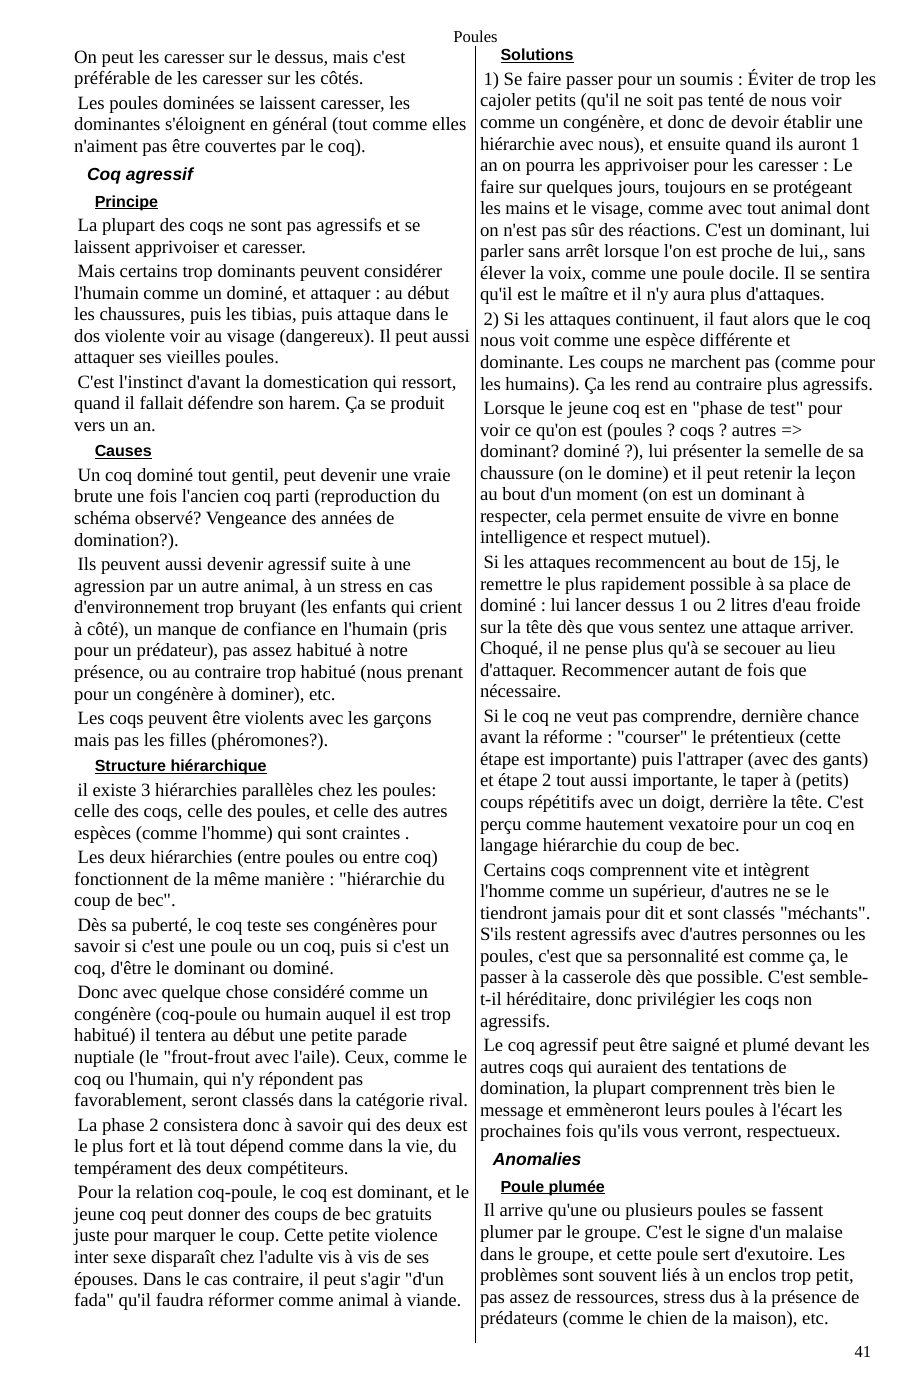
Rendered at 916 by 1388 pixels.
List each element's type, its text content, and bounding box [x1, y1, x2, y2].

text La plupart des coqs ne sont pas agressifs et se laissent apprivoiser et caresser. [74, 214, 471, 257]
subtitle Principe [94, 192, 471, 210]
text Dès sa puberté, le coq teste ses congénères pour savoir si c'est une poule ou un coq, puis si c'est un coq, d'être le dominant ou dominé. [74, 914, 471, 978]
text Mais certains trop dominants peuvent considérer l'humain comme un dominé, et attaquer : au début les chaussures, puis les tibias, puis attaque dans le dos violente voir au visage (dangereux). Il peut aussi attaquer ses vieilles poules. [74, 260, 471, 368]
text Un coq dominé tout gentil, peut devenir une vraie brute une fois l'ancien coq parti (reproduction du schéma observé? Vengeance des années de domination?). [74, 464, 471, 550]
text 1) Se faire passer pour un soumis : Éviter de trop les cajoler petits (qu'il ne soit pas tenté de nous voir comme un congénère, et donc de devoir établir une hiérarchie avec nous), et ensuite quand ils auront 1 an on pourra les apprivoiser pour les caresser : Le faire sur quelques jours, toujours en se protégeant les mains et le visage, comme avec tout animal dont on n'est pas sûr des réactions. C'est un dominant, lui parler sans arrêt lorsque l'on est proche de lui,, sans élever la voix, comme une poule docile. Il se sentira qu'il est le maître et il n'y aura plus d'attaques. [480, 68, 877, 305]
subtitle Structure hiérarchique [94, 756, 471, 775]
text Si le coq ne veut pas comprendre, dernière chance avant la réforme : "courser" le prétentieux (cette étape est importante) puis l'attraper (avec des gants) et étape 2 tout aussi importante, le taper à (petits) coups répétitifs avec un doigt, derrière la tête. C'est perçu comme hautement vexatoire pour un coq en langage hiérarchie du coup de bec. [480, 705, 877, 856]
text La phase 2 consistera donc à savoir qui des deux est le plus fort et là tout dépend comme dans la vie, du tempérament des deux compétiteurs. [74, 1113, 471, 1178]
text Ils peuvent aussi devenir agressif suite à une agression par un autre animal, à un stress en cas d'environnement trop bruyant (les enfants qui crient à côté), un manque de confiance en l'humain (pris pour un prédateur), pas assez habitué à notre présence, ou au contraire trop habitué (nous prenant pour un congénère à dominer), etc. [74, 553, 471, 704]
text 2) Si les attaques continuent, il faut alors que le coq nous voit comme une espèce différente et dominante. Les coups ne marchent pas (comme pour les humains). Ça les rend au contraire plus agressifs. [480, 308, 877, 394]
subtitle Poule plumée [500, 1177, 877, 1196]
text Certains coqs comprennent vite et intègrent l'homme comme un supérieur, d'autres ne se le tiendront jamais pour dit et sont classés "méchants". S'ils restent agressifs avec d'autres personnes ou les poules, c'est que sa personnalité est comme ça, le passer à la casserole dès que possible. C'est semble-t-il héréditaire, donc privilégier les coqs non agressifs. [480, 858, 877, 1031]
text Pour la relation coq-poule, le coq est dominant, et le jeune coq peut donner des coups de bec gratuits juste pour marquer le coup. Cette petite violence inter sexe disparaît chez l'adulte vis à vis de ses épouses. Dans le cas contraire, il peut s'agir "d'un fada" qu'il faudra réformer comme animal à viande. [74, 1181, 471, 1311]
subtitle Anomalies [493, 1149, 877, 1169]
text Si les attaques recommencent au bout de 15j, le remettre le plus rapidement possible à sa place de dominé : lui lancer dessus 1 ou 2 litres d'eau froide sur la tête dès que vous sentez une attaque arriver. Choqué, il ne pense plus qu'à se secouer au lieu d'attaquer. Recommencer autant de fois que nécessaire. [480, 551, 877, 702]
text On peut les caresser sur le dessus, mais c'est préférable de les caresser sur les côtés. [74, 46, 471, 89]
text Les coqs peuvent être violents avec les garçons mais pas les filles (phéromones?). [74, 707, 471, 750]
subtitle Solutions [500, 46, 877, 64]
text Lorsque le jeune coq est en "phase de test" pour voir ce qu'on est (poules ? coqs ? autres => dominant? dominé ?), lui présenter la semelle de sa chaussure (on le domine) et il peut retenir la leçon au bout d'un moment (on est un dominant à respecter, cela permet ensuite de vivre en bonne intelligence et respect mutuel). [480, 397, 877, 548]
text Il arrive qu'une ou plusieurs poules se fassent plumer par le groupe. C'est le signe d'un malaise dans le groupe, et cette poule sert d'exutoire. Les problèmes sont souvent liés à un enclos trop petit, pas assez de ressources, stress dus à la présence de prédateurs (comme le chien de la maison), etc. [480, 1199, 877, 1329]
text Les deux hiérarchies (entre poules ou entre coq) fonctionnent de la même manière : "hiérarchie du coup de bec". [74, 846, 471, 911]
text Donc avec quelque chose considéré comme un congénère (coq-poule ou humain auquel il est trop habitué) il tentera au début une petite parade nuptiale (le "frout-frout avec l'aile). Ceux, comme le coq ou l'humain, qui n'y répondent pas favorablement, seront classés dans la catégorie rival. [74, 981, 471, 1111]
subtitle Causes [94, 442, 471, 460]
text Les poules dominées se laissent caresser, les dominantes s'éloignent en général (tout comme elles n'aiment pas être couvertes par le coq). [74, 92, 471, 156]
subtitle Coq agressif [87, 164, 471, 184]
text il existe 3 hiérarchies parallèles chez les poules: celle des coqs, celle des poules, et celle des autres espèces (comme l'homme) qui sont craintes . [74, 778, 471, 843]
text Le coq agressif peut être saigné et plumé devant les autres coqs qui auraient des tentations de domination, la plupart comprennent très bien le message et emmèneront leurs poules à l'écart les prochaines fois qu'ils vous verront, respectueux. [480, 1034, 877, 1142]
text C'est l'instinct d'avant la domestication qui ressort, quand il fallait défendre son harem. Ça se produit vers un an. [74, 371, 471, 435]
